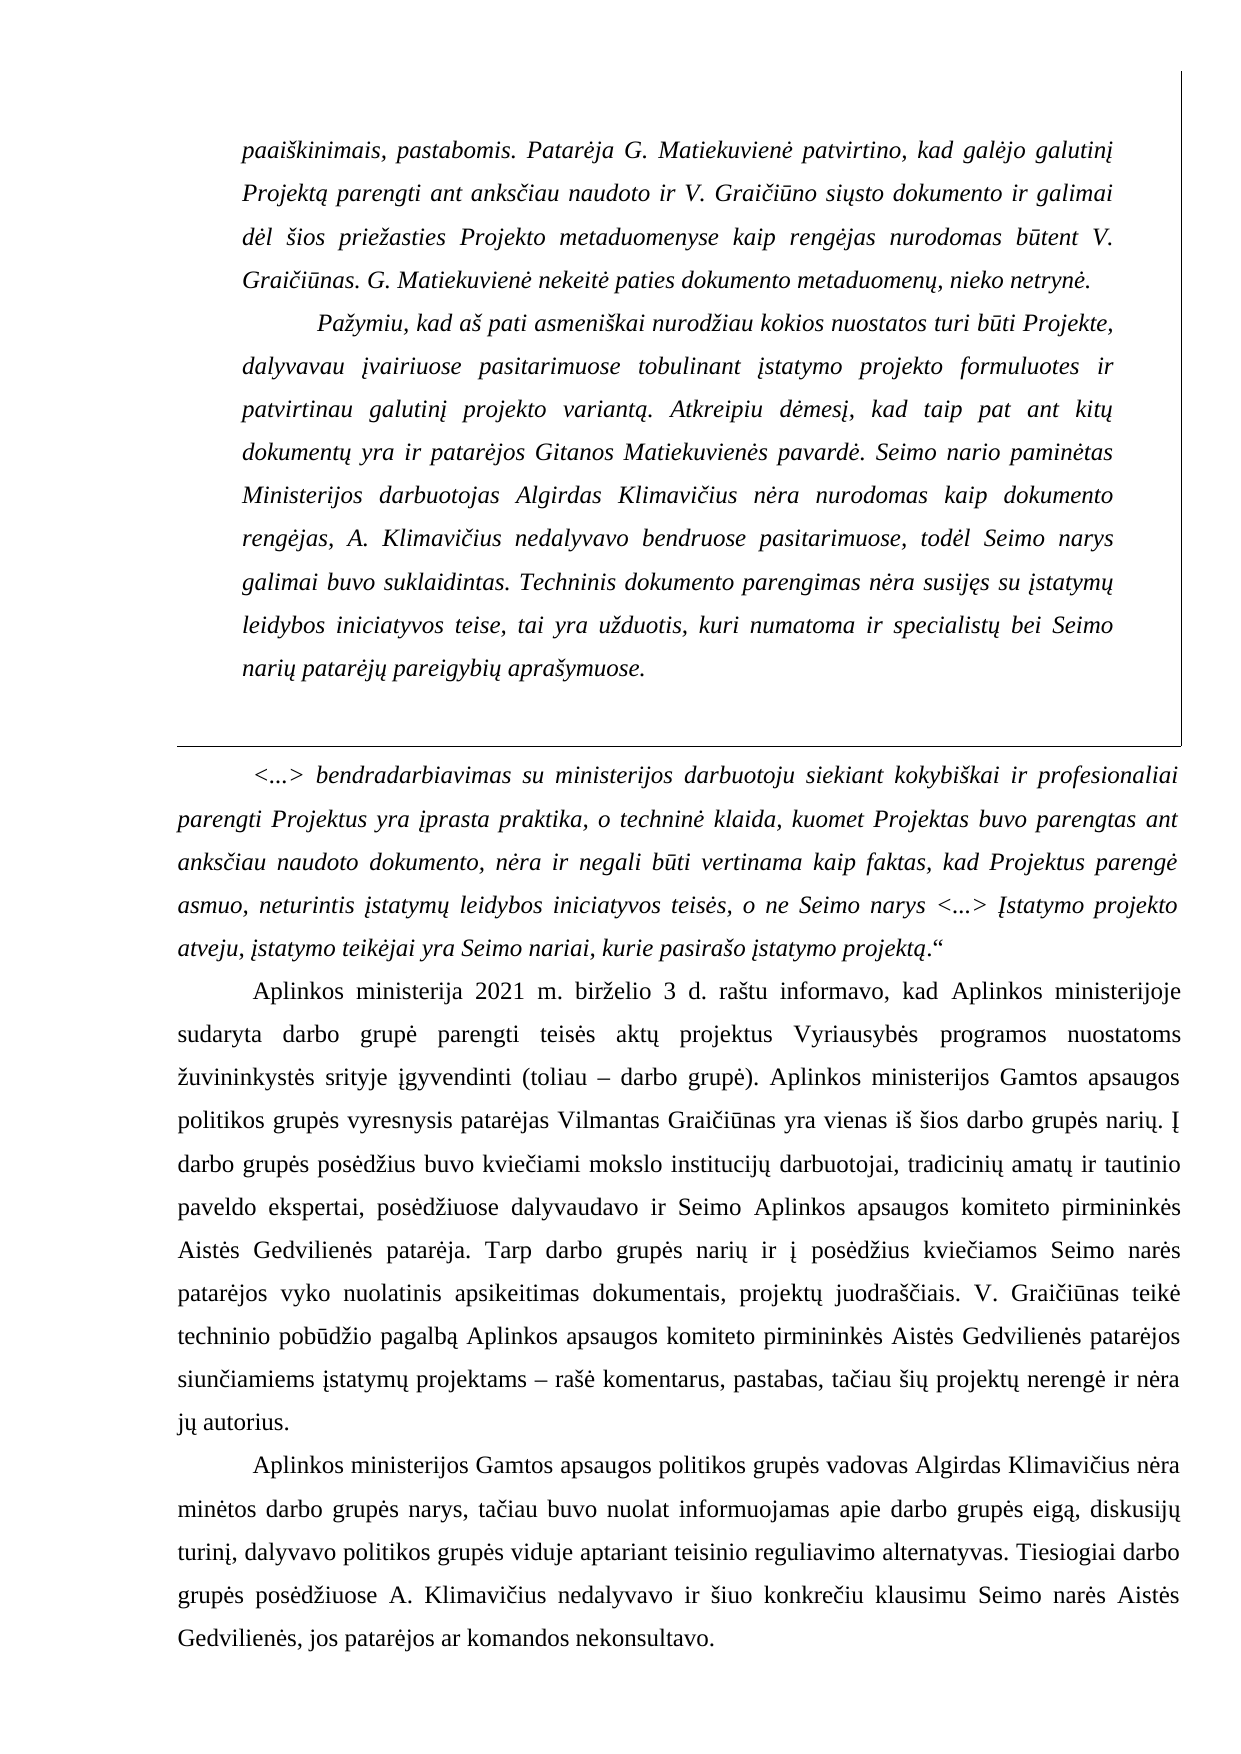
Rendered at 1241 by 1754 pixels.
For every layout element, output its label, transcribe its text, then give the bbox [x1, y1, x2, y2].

list Pažymiu, kad aš pati asmeniškai nurodžiau kokios nuostatos turi būti Projekte, dalyvavau įvairiuose pasitarimuose tobulinant įstatymo projekto formuluotes ir patvirtinau galutinį projekto variantą. Atkreipiu dėmesį, kad taip pat ant kitų dokumentų yra ir patarėjos Gitanos Matiekuvienės pavardė. Seimo nario paminėtas Ministerijos darbuotojas Algirdas Klimavičius nėra nurodomas kaip dokumento rengėjas, A. Klimavičius nedalyvavo bendruose pasitarimuose, todėl Seimo narys galimai buvo suklaidintas. Techninis dokumento parengimas nėra susijęs su įstatymų leidybos iniciatyvos teise, tai yra užduotis, kuri numatoma ir specialistų bei Seimo narių patarėjų pareigybių aprašymuose. [177, 243, 1181, 746]
text Aplinkos ministerija 2021 m. birželio 3 d. raštu informavo, kad Aplinkos ministerijoje sudaryta darbo grupė parengti teisės aktų projektus Vyriausybės programos nuostatoms žuvininkystės srityje įgyvendinti (toliau – darbo grupė). Aplinkos ministerijos Gamtos apsaugos politikos grupės vyresnysis patarėjas Vilmantas Graičiūnas yra vienas iš šios darbo grupės narių. Į darbo grupės posėdžius buvo kviečiami mokslo institucijų darbuotojai, tradicinių amatų ir tautinio paveldo ekspertai, posėdžiuose dalyvaudavo ir Seimo Aplinkos apsaugos komiteto pirmininkės Aistės Gedvilienės patarėja. Tarp darbo grupės narių ir į posėdžius kviečiamos Seimo narės patarėjos vyko nuolatinis apsikeitimas dokumentais, projektų juodraščiais. V. Graičiūnas teikė techninio pobūdžio pagalbą Aplinkos apsaugos komiteto pirmininkės Aistės Gedvilienės patarėjos siunčiamiems įstatymų projektams – rašė komentarus, pastabas, tačiau šių projektų nerengė ir nėra jų autorius. [177, 976, 1181, 1436]
text Aplinkos ministerijos Gamtos apsaugos politikos grupės vadovas Algirdas Klimavičius nėra minėtos darbo grupės narys, tačiau buvo nuolat informuojamas apie darbo grupės eigą, diskusijų turinį, dalyvavo politikos grupės viduje aptariant teisinio reguliavimo alternatyvas. Tiesiogiai darbo grupės posėdžiuose A. Klimavičius nedalyvavo ir šiuo konkrečiu klausimu Seimo narės Aistės Gedvilienės, jos patarėjos ar komandos nekonsultavo. [177, 1451, 1181, 1652]
text <...> bendradarbiavimas su ministerijos darbuotoju siekiant kokybiškai ir profesionaliai parengti Projektus yra įprasta praktika, o techninė klaida, kuomet Projektas buvo parengtas ant anksčiau naudoto dokumento, nėra ir negali būti vertinama kaip faktas, kad Projektus parengė asmuo, neturintis įstatymų leidybos iniciatyvos teisės, o ne Seimo narys <...> Įstatymo projekto atveju, įstatymo teikėjai yra Seimo nariai, kurie pasirašo įstatymo projektą.“ [177, 761, 1181, 962]
list Pats Projektų techninis parengimas buvo pavestas mano patarėjai Seime Gitanai Matiekuvienei. Paprašius paaiškinti aplinkybę, dėl kokių priežasčių Projekto metaduomenyse dokumento rengėju nurodomas V. Graičiūnas, patarėja G. Matiekuvienė paaiškino, jog ji ne kartą konsultavosi su Aplinkos ministerijos darbuotoju V. Graičiūnu bei kitais specialistais, siekiant kuo geriau įvertinti specialistų teikiamus pasiūlymus juos formalizuojant į Projekto nuostatas. Akivaizdu, kad tuo tikslu buvo siunčiami ir įvairūs dokumentai su specialistų pasiūlymais, paaiškinimais, pastabomis. Patarėja G. Matiekuvienė patvirtino, kad galėjo galutinį Projektą parengti ant anksčiau naudoto ir V. Graičiūno siųsto dokumento ir galimai dėl šios priežasties Projekto metaduomenyse kaip rengėjas nurodomas būtent V. Graičiūnas. G. Matiekuvienė nekeitė paties dokumento metaduomenų, nieko netrynė. [177, 71, 1181, 243]
